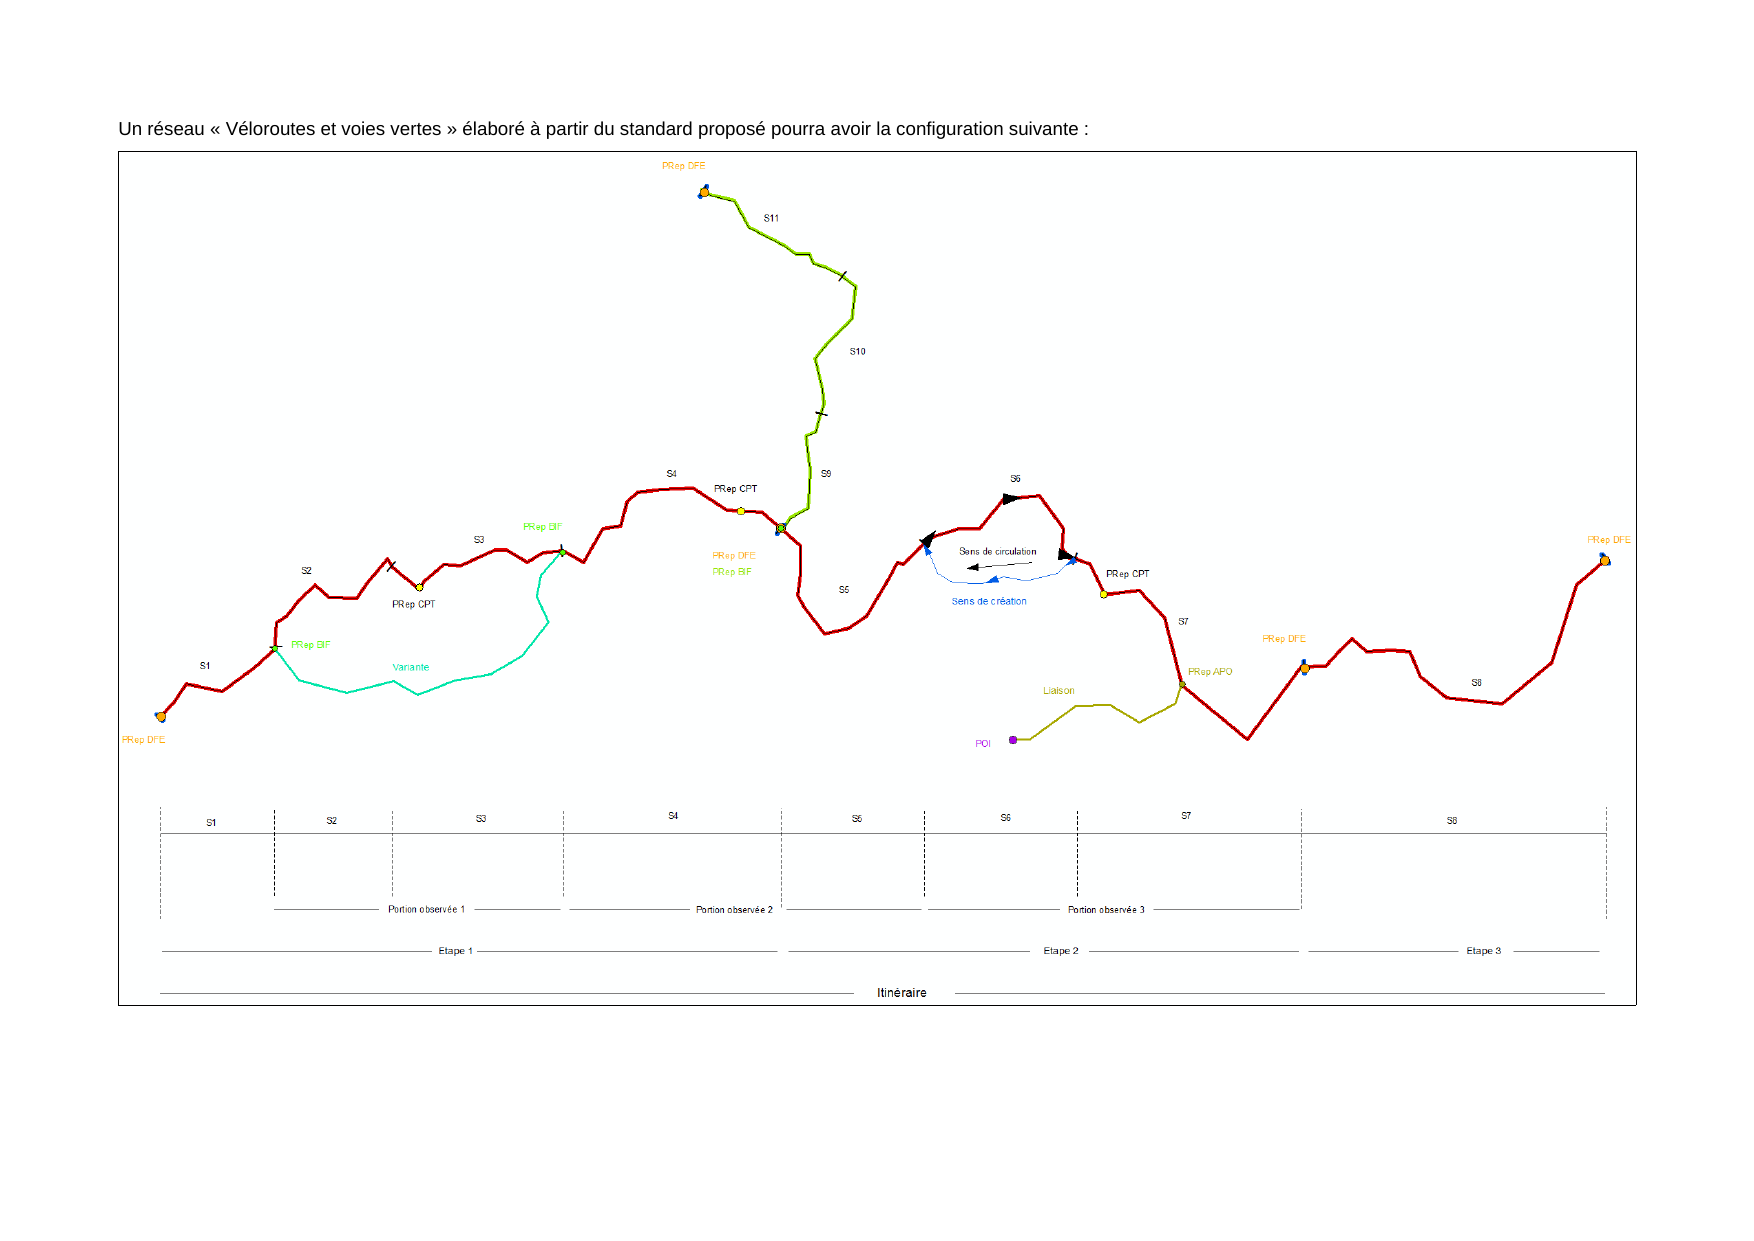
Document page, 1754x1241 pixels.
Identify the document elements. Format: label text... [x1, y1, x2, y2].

text Un réseau « Véloroutes et voies vertes » élaboré à partir du standard proposé pourra avoir la configuration suivante : [118, 118, 1636, 140]
picture [121, 153, 1633, 1002]
